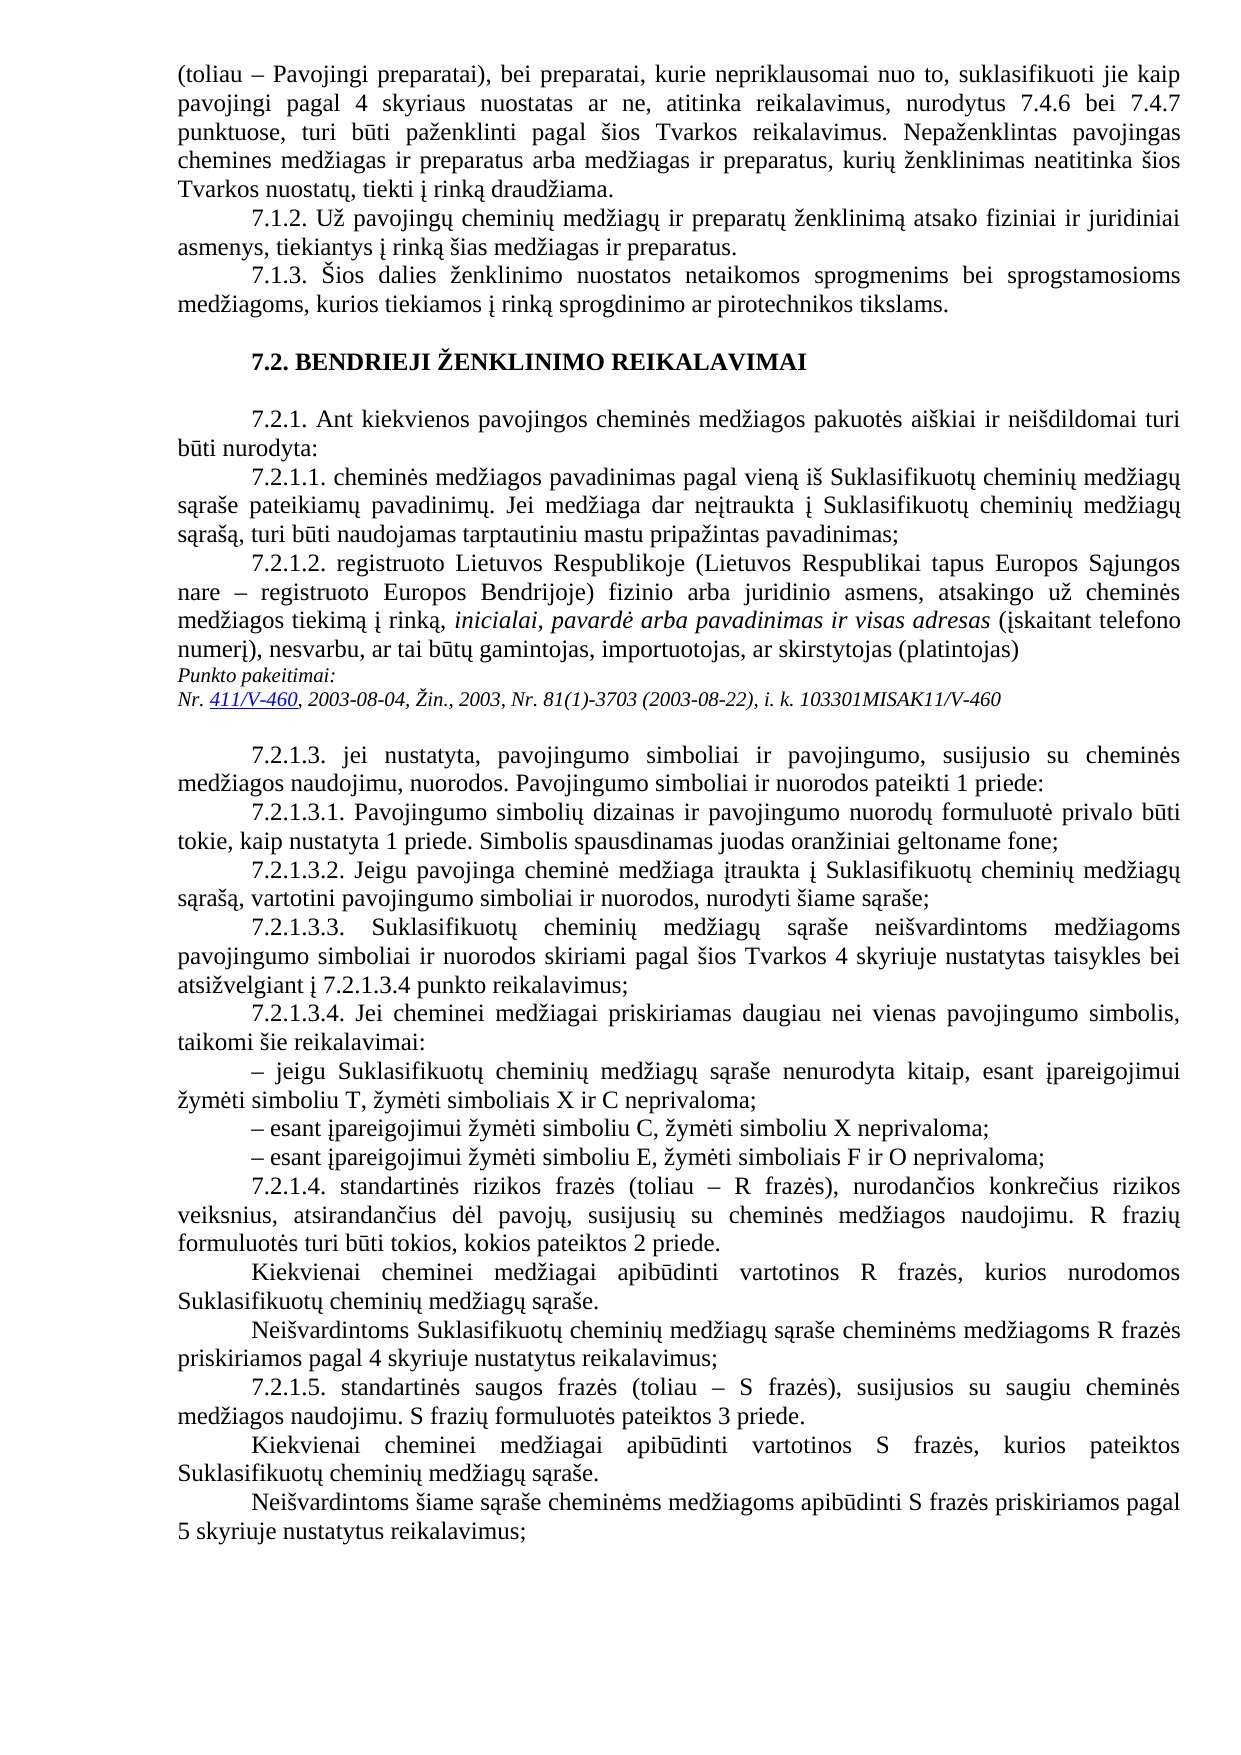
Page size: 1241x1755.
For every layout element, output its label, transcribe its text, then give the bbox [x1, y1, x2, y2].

text 7.2.1.3. jei nustatyta, pavojingumo simboliai ir pavojingumo, susijusio su cheminės medžiagos naudojimu, nuorodos. Pavojingumo simboliai ir nuorodos pateikti 1 priede: [177, 740, 1181, 797]
text 7.2. BENDRIEJI ŽENKLINIMO REIKALAVIMAI [177, 347, 1181, 375]
text 7.2.1. Ant kiekvienos pavojingos cheminės medžiagos pakuotės aiškiai ir neišdildomai turi būti nurodyta: [177, 404, 1181, 462]
text Nr. 411/V-460, 2003-08-04, Žin., 2003, Nr. 81(1)-3703 (2003-08-22), i. k. 103301MISAK11/V-460 [177, 687, 1181, 711]
text Punkto pakeitimai: [177, 663, 1181, 687]
text Neišvardintoms šiame sąraše cheminėms medžiagoms apibūdinti S frazės priskiriamos pagal 5 skyriuje nustatytus reikalavimus; [177, 1487, 1181, 1545]
text 7.2.1.2. registruoto Lietuvos Respublikoje (Lietuvos Respublikai tapus Europos Sąjungos nare – registruoto Europos Bendrijoje) fizinio arba juridinio asmens, atsakingo už cheminės medžiagos tiekimą į rinką, inicialai, pavardė arba pavadinimas ir visas adresas (įskaitant telefono numerį), nesvarbu, ar tai būtų gamintojas, importuotojas, ar skirstytojas (platintojas) [177, 548, 1181, 663]
text – jeigu Suklasifikuotų cheminių medžiagų sąraše nenurodyta kitaip, esant įpareigojimui žymėti simboliu T, žymėti simboliais X ir C neprivaloma; [177, 1056, 1181, 1113]
text 7.2.1.3.2. Jeigu pavojinga cheminė medžiaga įtraukta į Suklasifikuotų cheminių medžiagų sąrašą, vartotini pavojingumo simboliai ir nuorodos, nurodyti šiame sąraše; [177, 855, 1181, 912]
text 7.2.1.4. standartinės rizikos frazės (toliau – R frazės), nurodančios konkrečius rizikos veiksnius, atsirandančius dėl pavojų, susijusių su cheminės medžiagos naudojimu. R frazių formuluotės turi būti tokios, kokios pateiktos 2 priede. [177, 1171, 1181, 1257]
text 7.2.1.5. standartinės saugos frazės (toliau – S frazės), susijusios su saugiu cheminės medžiagos naudojimu. S frazių formuluotės pateiktos 3 priede. [177, 1372, 1181, 1430]
text 7.2.1.1. cheminės medžiagos pavadinimas pagal vieną iš Suklasifikuotų cheminių medžiagų sąraše pateikiamų pavadinimų. Jei medžiaga dar neįtraukta į Suklasifikuotų cheminių medžiagų sąrašą, turi būti naudojamas tarptautiniu mastu pripažintas pavadinimas; [177, 462, 1181, 548]
text – esant įpareigojimui žymėti simboliu E, žymėti simboliais F ir O neprivaloma; [177, 1142, 1181, 1171]
text 7.1.2. Už pavojingų cheminių medžiagų ir preparatų ženklinimą atsako fiziniai ir juridiniai asmenys, tiekiantys į rinką šias medžiagas ir preparatus. [177, 203, 1181, 260]
text 7.2.1.3.4. Jei cheminei medžiagai priskiriamas daugiau nei vienas pavojingumo simbolis, taikomi šie reikalavimai: [177, 998, 1181, 1056]
text (toliau – Pavojingi preparatai), bei preparatai, kurie nepriklausomai nuo to, suklasifikuoti jie kaip pavojingi pagal 4 skyriaus nuostatas ar ne, atitinka reikalavimus, nurodytus 7.4.6 bei 7.4.7 punktuose, turi būti paženklinti pagal šios Tvarkos reikalavimus. Nepaženklintas pavojingas chemines medžiagas ir preparatus arba medžiagas ir preparatus, kurių ženklinimas neatitinka šios Tvarkos nuostatų, tiekti į rinką draudžiama. [177, 59, 1181, 203]
text – esant įpareigojimui žymėti simboliu C, žymėti simboliu X neprivaloma; [177, 1113, 1181, 1142]
text 7.2.1.3.3. Suklasifikuotų cheminių medžiagų sąraše neišvardintoms medžiagoms pavojingumo simboliai ir nuorodos skiriami pagal šios Tvarkos 4 skyriuje nustatytas taisykles bei atsižvelgiant į 7.2.1.3.4 punkto reikalavimus; [177, 912, 1181, 998]
text Kiekvienai cheminei medžiagai apibūdinti vartotinos R frazės, kurios nurodomos Suklasifikuotų cheminių medžiagų sąraše. [177, 1257, 1181, 1315]
text 7.1.3. Šios dalies ženklinimo nuostatos netaikomos sprogmenims bei sprogstamosioms medžiagoms, kurios tiekiamos į rinką sprogdinimo ar pirotechnikos tikslams. [177, 260, 1181, 318]
text Neišvardintoms Suklasifikuotų cheminių medžiagų sąraše cheminėms medžiagoms R frazės priskiriamos pagal 4 skyriuje nustatytus reikalavimus; [177, 1315, 1181, 1372]
text Kiekvienai cheminei medžiagai apibūdinti vartotinos S frazės, kurios pateiktos Suklasifikuotų cheminių medžiagų sąraše. [177, 1430, 1181, 1487]
text 7.2.1.3.1. Pavojingumo simbolių dizainas ir pavojingumo nuorodų formuluotė privalo būti tokie, kaip nustatyta 1 priede. Simbolis spausdinamas juodas oranžiniai geltoname fone; [177, 797, 1181, 855]
